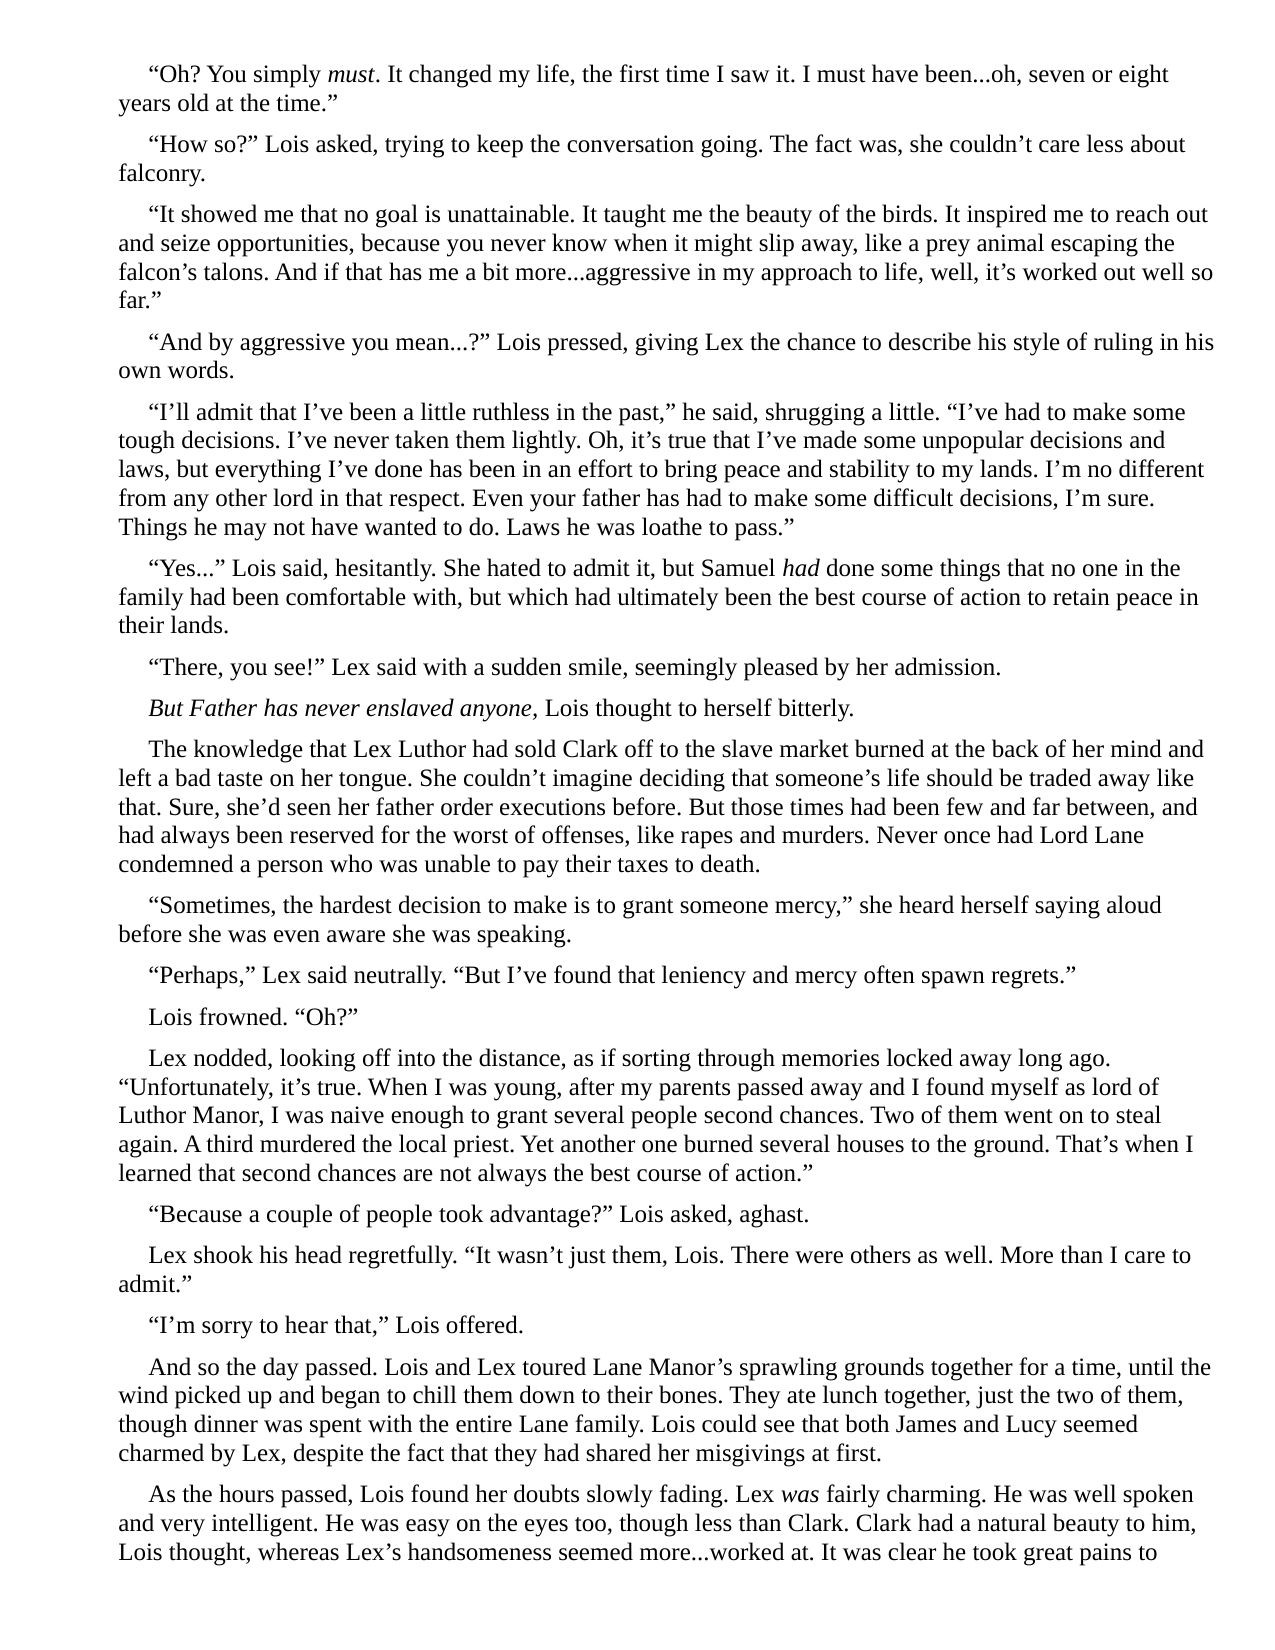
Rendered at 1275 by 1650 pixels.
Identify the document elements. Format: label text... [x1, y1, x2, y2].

text “Because a couple of people took advantage?” Lois asked, aghast. [118, 1199, 1216, 1228]
text The knowledge that Lex Luthor had sold Clark off to the slave market burned at the back of her mind and left a bad taste on her tongue. She couldn’t imagine deciding that someone’s life should be traded away like that. Sure, she’d seen her father order executions before. But those times had been few and far between, and had always been reserved for the worst of offenses, like rapes and murders. Never once had Lord Lane condemned a person who was unable to pay their taxes to death. [118, 734, 1216, 878]
text “Yes...” Lois said, hesitantly. She hated to admit it, but Samuel had done some things that no one in the family had been comfortable with, but which had ultimately been the best course of action to retain peace in their lands. [118, 553, 1216, 639]
text “Oh? You simply must. It changed my life, the first time I saw it. I must have been...oh, seven or eight years old at the time.” [118, 59, 1216, 117]
text “I’m sorry to hear that,” Lois offered. [118, 1310, 1216, 1339]
text “Perhaps,” Lex said neutrally. “But I’ve found that leniency and mercy often spawn regrets.” [118, 960, 1216, 989]
text “How so?” Lois asked, trying to keep the conversation going. The fact was, she couldn’t care less about falconry. [118, 129, 1216, 187]
text As the hours passed, Lois found her doubts slowly fading. Lex was fairly charming. He was well spoken and very intelligent. He was easy on the eyes too, though less than Clark. Clark had a natural beauty to him, Lois thought, whereas Lex’s handsomeness seemed more...worked at. It was clear he took great pains to [118, 1479, 1216, 1565]
text “It showed me that no goal is unattainable. It taught me the beauty of the birds. It inspired me to reach out and seize opportunities, because you never know when it might slip away, like a prey animal escaping the falcon’s talons. And if that has me a bit more...aggressive in my approach to life, well, it’s worked out well so far.” [118, 199, 1216, 314]
text “There, you see!” Lex said with a sudden smile, seemingly pleased by her admission. [118, 652, 1216, 680]
text Lois frowned. “Oh?” [118, 1002, 1216, 1030]
text And so the day passed. Lois and Lex toured Lane Manor’s sprawling grounds together for a time, until the wind picked up and began to chill them down to their bones. They ate lunch together, just the two of them, though dinner was spent with the entire Lane family. Lois could see that both James and Lucy seemed charmed by Lex, despite the fact that they had shared her misgivings at first. [118, 1352, 1216, 1467]
text But Father has never enslaved anyone, Lois thought to herself bitterly. [118, 693, 1216, 722]
text Lex shook his head regretfully. “It wasn’t just them, Lois. There were others as well. More than I care to admit.” [118, 1240, 1216, 1298]
text “I’ll admit that I’ve been a little ruthless in the past,” he said, shrugging a little. “I’ve had to make some tough decisions. I’ve never taken them lightly. Oh, it’s true that I’ve made some unpopular decisions and laws, but everything I’ve done has been in an effort to bring peace and stability to my lands. I’m no different from any other lord in that respect. Even your father has had to make some difficult decisions, I’m sure. Things he may not have wanted to do. Laws he was loathe to pass.” [118, 397, 1216, 540]
text “Sometimes, the hardest decision to make is to grant someone mercy,” she heard herself saying aloud before she was even aware she was speaking. [118, 890, 1216, 948]
text “And by aggressive you mean...?” Lois pressed, giving Lex the chance to describe his style of ruling in his own words. [118, 327, 1216, 384]
text Lex nodded, looking off into the distance, as if sorting through memories locked away long ago. “Unfortunately, it’s true. When I was young, after my parents passed away and I found myself as lord of Luthor Manor, I was naive enough to grant several people second chances. Two of them went on to steal again. A third murdered the local priest. Yet another one burned several houses to the ground. That’s when I learned that second chances are not always the best course of action.” [118, 1043, 1216, 1187]
